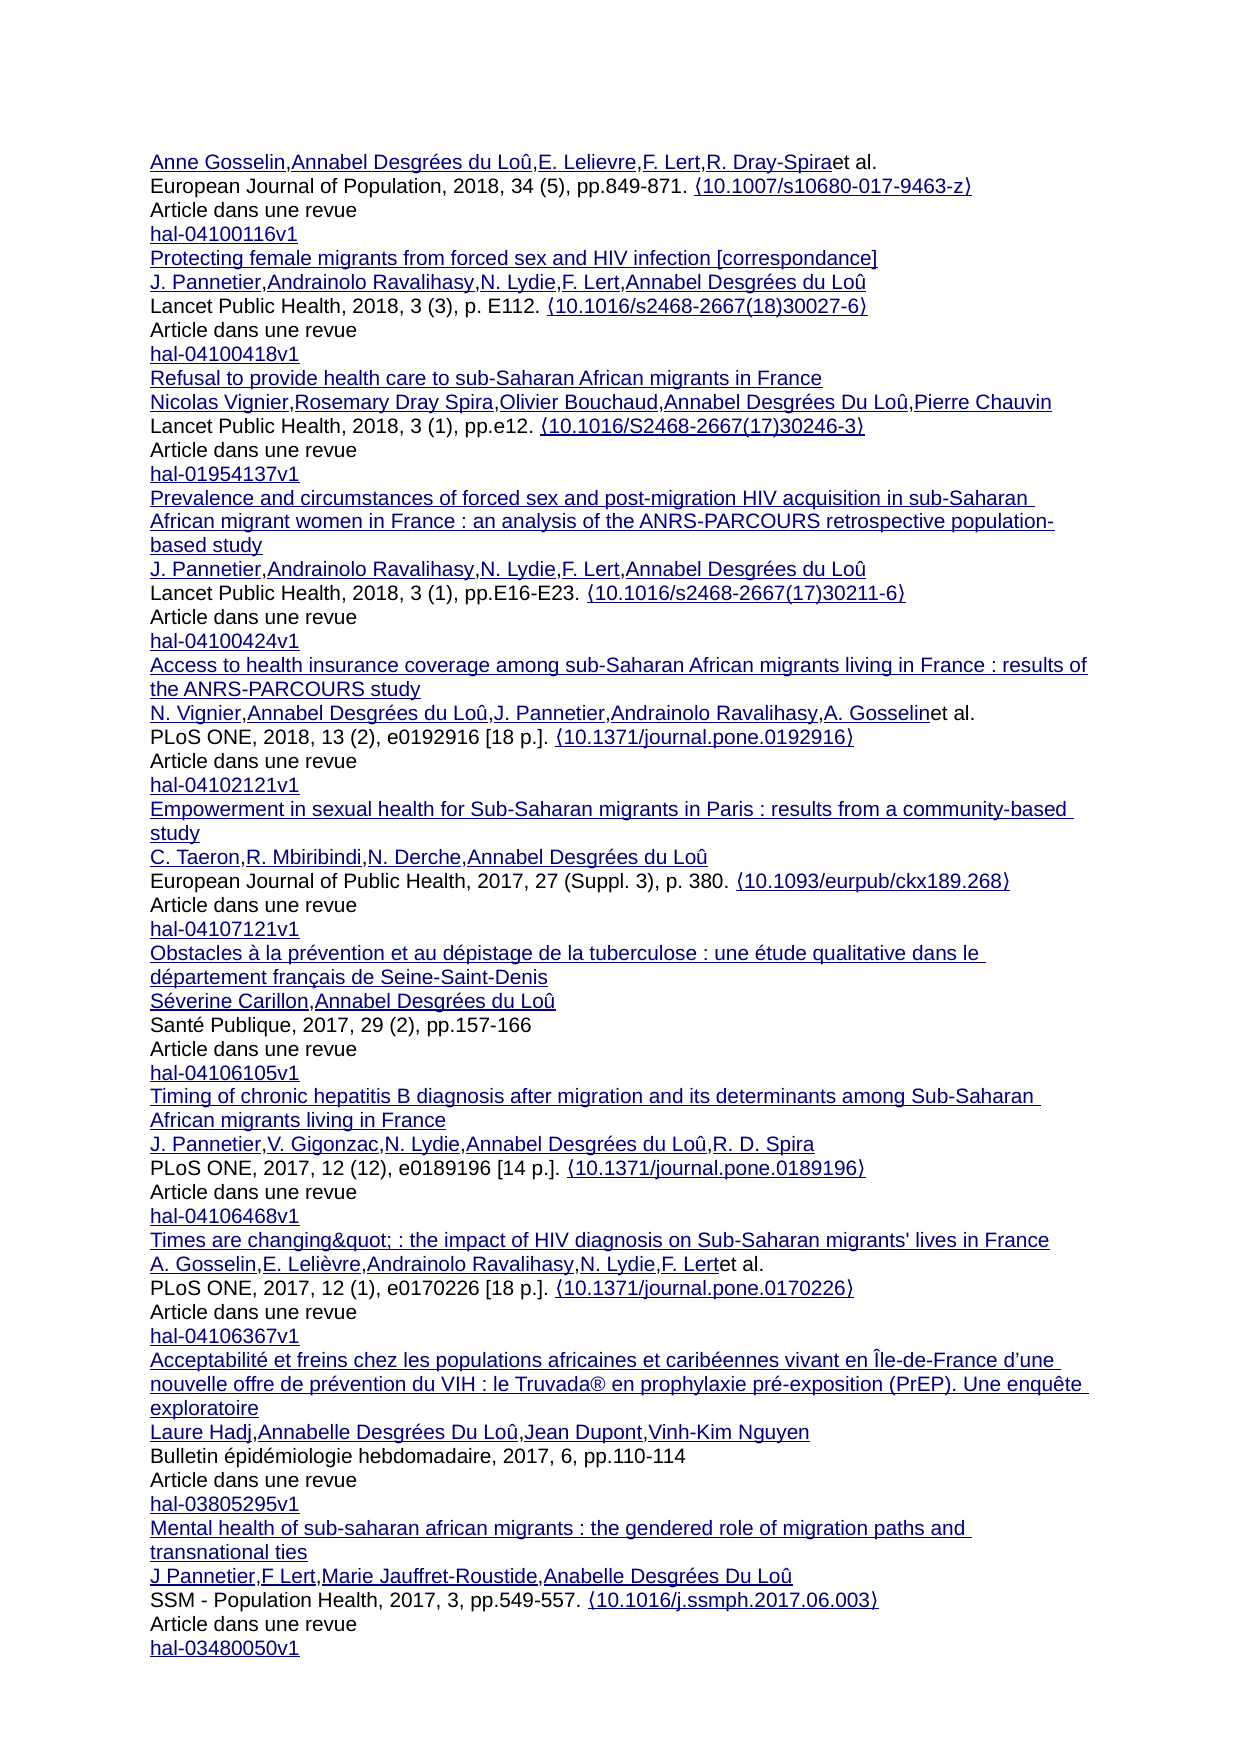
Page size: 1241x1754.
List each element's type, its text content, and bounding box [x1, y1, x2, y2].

table_cell Access to health insurance coverage among sub-Saharan African migrants living in France : results of the ANRS-PARCOURS study N. Vignier,Annabel Desgrées du Loû,J. Pannetier,Andrainolo Ravalihasy,A. Gosselinet al. PLoS ONE, 2018, 13 (2), e0192916 [18 p.]. ⟨10.1371/journal.pone.0192916⟩ Article dans une revue hal-04102121v1 [150, 653, 1090, 797]
table_cell Protecting female migrants from forced sex and HIV infection [correspondance] J. Pannetier,Andrainolo Ravalihasy,N. Lydie,F. Lert,Annabel Desgrées du Loû Lancet Public Health, 2018, 3 (3), p. E112. ⟨10.1016/s2468-2667(18)30027-6⟩ Article dans une revue hal-04100418v1 [150, 246, 1090, 366]
table_cell Refusal to provide health care to sub-Saharan African migrants in France Nicolas Vignier,Rosemary Dray Spira,Olivier Bouchaud,Annabel Desgrées Du Loû,Pierre Chauvin Lancet Public Health, 2018, 3 (1), pp.e12. ⟨10.1016/S2468-2667(17)30246-3⟩ Article dans une revue hal-01954137v1 [150, 366, 1090, 485]
table_cell Acceptabilité et freins chez les populations africaines et caribéennes vivant en Île-de-France d’une nouvelle offre de prévention du VIH : le Truvada® en prophylaxie pré-exposition (PrEP). Une enquête exploratoire Laure Hadj,Annabelle Desgrées Du Loû,Jean Dupont,Vinh-Kim Nguyen Bulletin épidémiologie hebdomadaire, 2017, 6, pp.110-114 Article dans une revue hal-03805295v1 [150, 1348, 1090, 1516]
table_cell Obstacles à la prévention et au dépistage de la tuberculose : une étude qualitative dans le département français de Seine-Saint-Denis Séverine Carillon,Annabel Desgrées du Loû Santé Publique, 2017, 29 (2), pp.157-166 Article dans une revue hal-04106105v1 [150, 941, 1090, 1084]
table_cell Mental health of sub-saharan african migrants : the gendered role of migration paths and transnational ties J Pannetier,F Lert,Marie Jauffret-Roustide,Anabelle Desgrées Du Loû SSM - Population Health, 2017, 3, pp.549-557. ⟨10.1016/j.ssmph.2017.06.003⟩ Article dans une revue hal-03480050v1 [150, 1516, 1090, 1659]
table_cell Prevalence and circumstances of forced sex and post-migration HIV acquisition in sub-Saharan African migrant women in France : an analysis of the ANRS-PARCOURS retrospective population-based study J. Pannetier,Andrainolo Ravalihasy,N. Lydie,F. Lert,Annabel Desgrées du Loû Lancet Public Health, 2018, 3 (1), pp.E16-E23. ⟨10.1016/s2468-2667(17)30211-6⟩ Article dans une revue hal-04100424v1 [150, 485, 1090, 653]
table_cell Times are changing&quot; : the impact of HIV diagnosis on Sub-Saharan migrants' lives in France A. Gosselin,E. Lelièvre,Andrainolo Ravalihasy,N. Lydie,F. Lertet al. PLoS ONE, 2017, 12 (1), e0170226 [18 p.]. ⟨10.1371/journal.pone.0170226⟩ Article dans une revue hal-04106367v1 [150, 1228, 1090, 1348]
table_cell Empowerment in sexual health for Sub-Saharan migrants in Paris : results from a community-based study C. Taeron,R. Mbiribindi,N. Derche,Annabel Desgrées du Loû European Journal of Public Health, 2017, 27 (Suppl. 3), p. 380. ⟨10.1093/eurpub/ckx189.268⟩ Article dans une revue hal-04107121v1 [150, 797, 1090, 941]
table_cell Anne Gosselin,Annabel Desgrées du Loû,E. Lelievre,F. Lert,R. Dray-Spiraet al. European Journal of Population, 2018, 34 (5), pp.849-871. ⟨10.1007/s10680-017-9463-z⟩ Article dans une revue hal-04100116v1 [150, 150, 1090, 246]
table_cell Timing of chronic hepatitis B diagnosis after migration and its determinants among Sub-Saharan African migrants living in France J. Pannetier,V. Gigonzac,N. Lydie,Annabel Desgrées du Loû,R. D. Spira PLoS ONE, 2017, 12 (12), e0189196 [14 p.]. ⟨10.1371/journal.pone.0189196⟩ Article dans une revue hal-04106468v1 [150, 1084, 1090, 1228]
